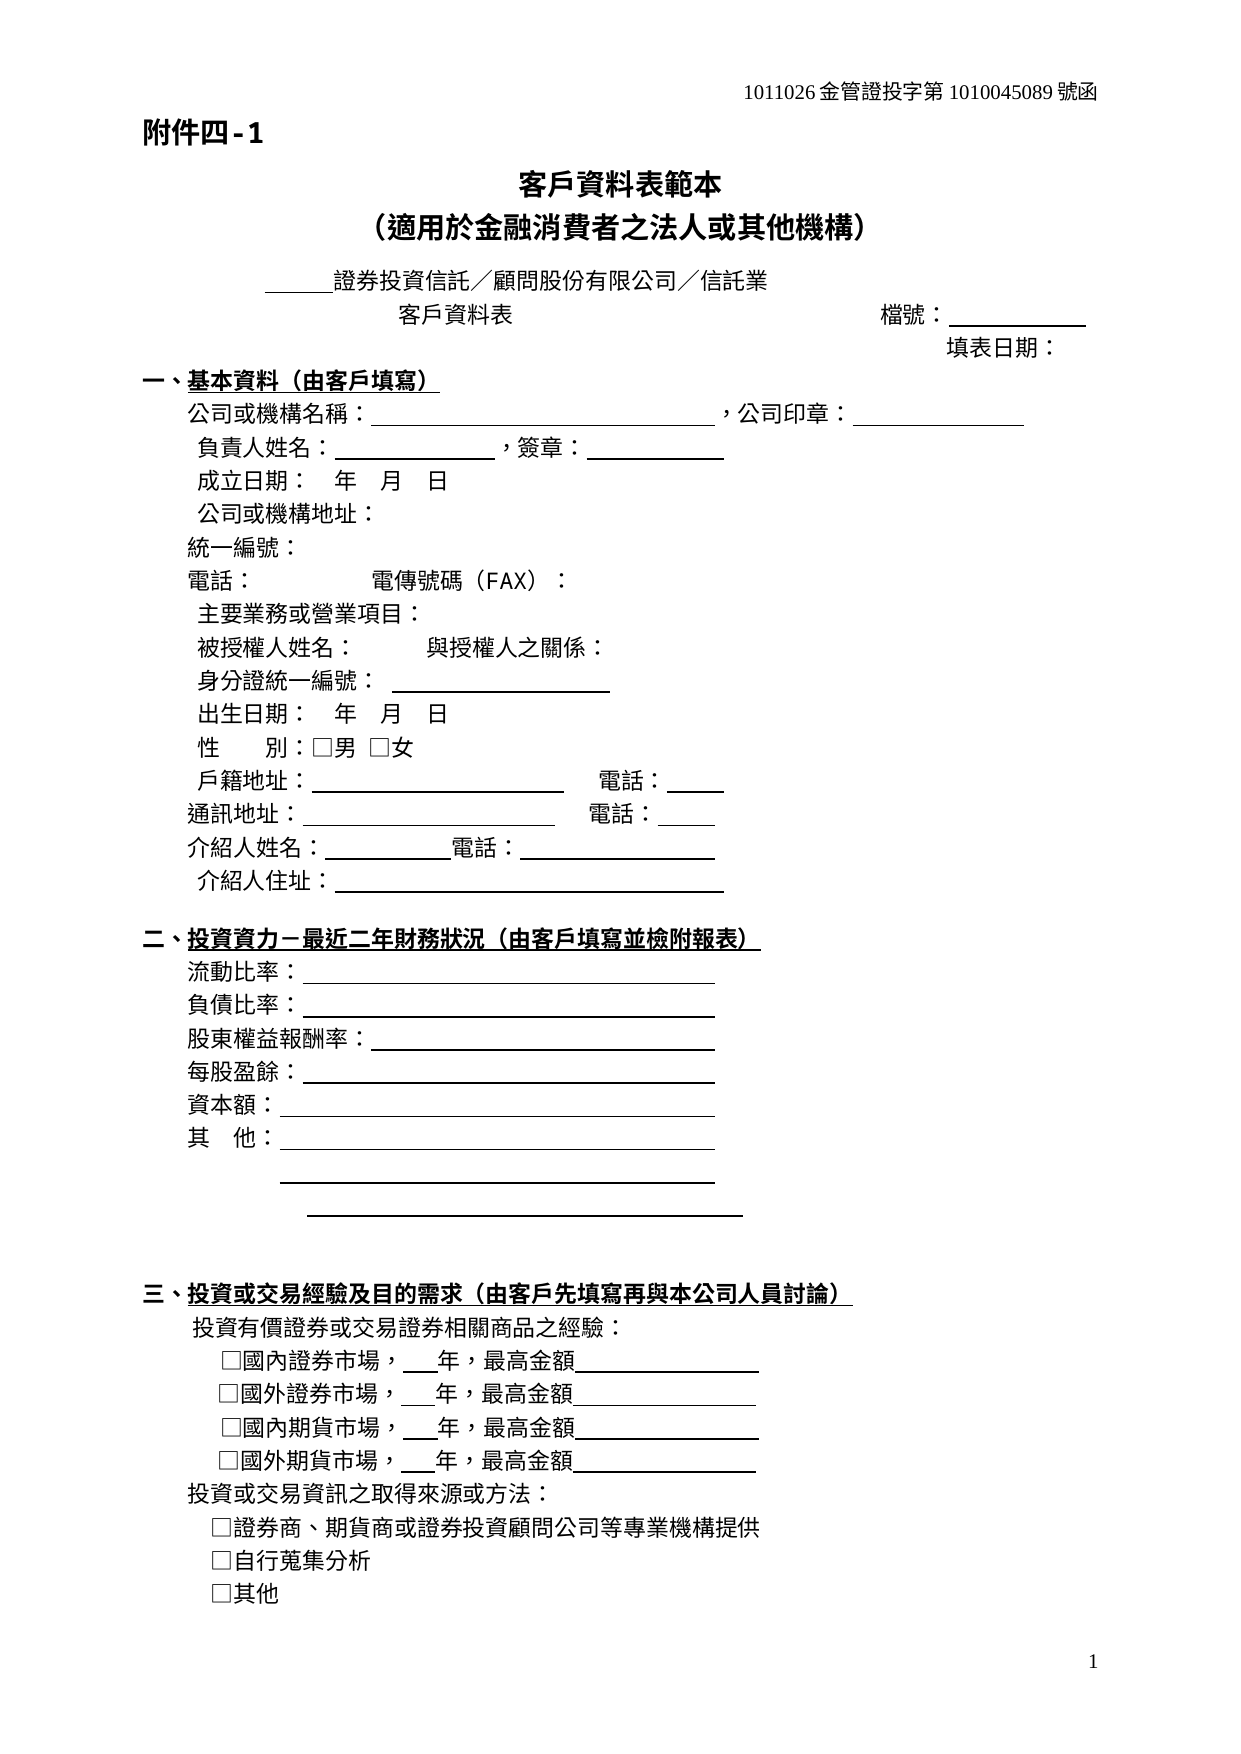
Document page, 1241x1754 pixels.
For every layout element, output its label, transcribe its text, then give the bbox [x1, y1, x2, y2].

text 公司或機構地址： [142, 496, 1098, 529]
text 介紹人姓名： 電話： [142, 829, 1098, 863]
text 二、投資資力－最近二年財務狀況（由客戶填寫並檢附報表） [142, 921, 1098, 954]
text 流動比率： [142, 954, 1098, 987]
text 股東權益報酬率： [142, 1021, 1098, 1054]
text 成立日期： 年 月 日 [142, 463, 1098, 496]
text □其他 [142, 1576, 1098, 1609]
text 負責人姓名： ，簽章： [142, 429, 1098, 463]
text 被授權人姓名： 與授權人之關係： [142, 629, 1098, 663]
text 電話： 電傳號碼（FAX）： [142, 563, 1098, 596]
text 客戶資料表 檔號： [142, 296, 1098, 330]
text 每股盈餘： [142, 1054, 1098, 1087]
text 資本額： [142, 1087, 1098, 1120]
text 附件四-1 [142, 118, 1081, 149]
text 一、基本資料（由客戶填寫） [142, 363, 1098, 396]
text 統一編號： [142, 529, 1098, 563]
text 投資或交易資訊之取得來源或方法： [142, 1476, 1098, 1509]
text 其 他： [142, 1120, 1098, 1153]
text 負債比率： [142, 987, 1098, 1021]
text □國外證券市場， 年，最高金額 [142, 1376, 1098, 1409]
text □證券商、期貨商或證券投資顧問公司等專業機構提供 [142, 1509, 1098, 1543]
text □國外期貨市場， 年，最高金額 [142, 1443, 1098, 1476]
text 主要業務或營業項目： [142, 596, 1098, 629]
text 身分證統一編號： [142, 663, 1098, 696]
text 公司或機構名稱： ，公司印章： [142, 396, 1098, 429]
text □國內證券市場， 年，最高金額 [142, 1343, 1098, 1376]
text 投資有價證券或交易證券相關商品之經驗： [192, 1309, 1098, 1343]
text 出生日期： 年 月 日 [142, 696, 1098, 729]
text 性 別：□男 □女 [142, 729, 1098, 763]
text 填表日期： [142, 330, 1098, 363]
text 三、投資或交易經驗及目的需求（由客戶先填寫再與本公司人員討論） [142, 1276, 1098, 1309]
text □國內期貨市場， 年，最高金額 [142, 1409, 1098, 1443]
text 證券投資信託／顧問股份有限公司／信託業 [142, 246, 1098, 296]
text 通訊地址： 電話： [142, 796, 1098, 829]
text 客戶資料表範本 [142, 162, 1098, 204]
text （適用於金融消費者之法人或其他機構） [142, 204, 1098, 246]
text 戶籍地址： 電話： [142, 763, 1098, 796]
text 介紹人住址： [142, 863, 1098, 896]
text □自行蒐集分析 [142, 1543, 1098, 1576]
